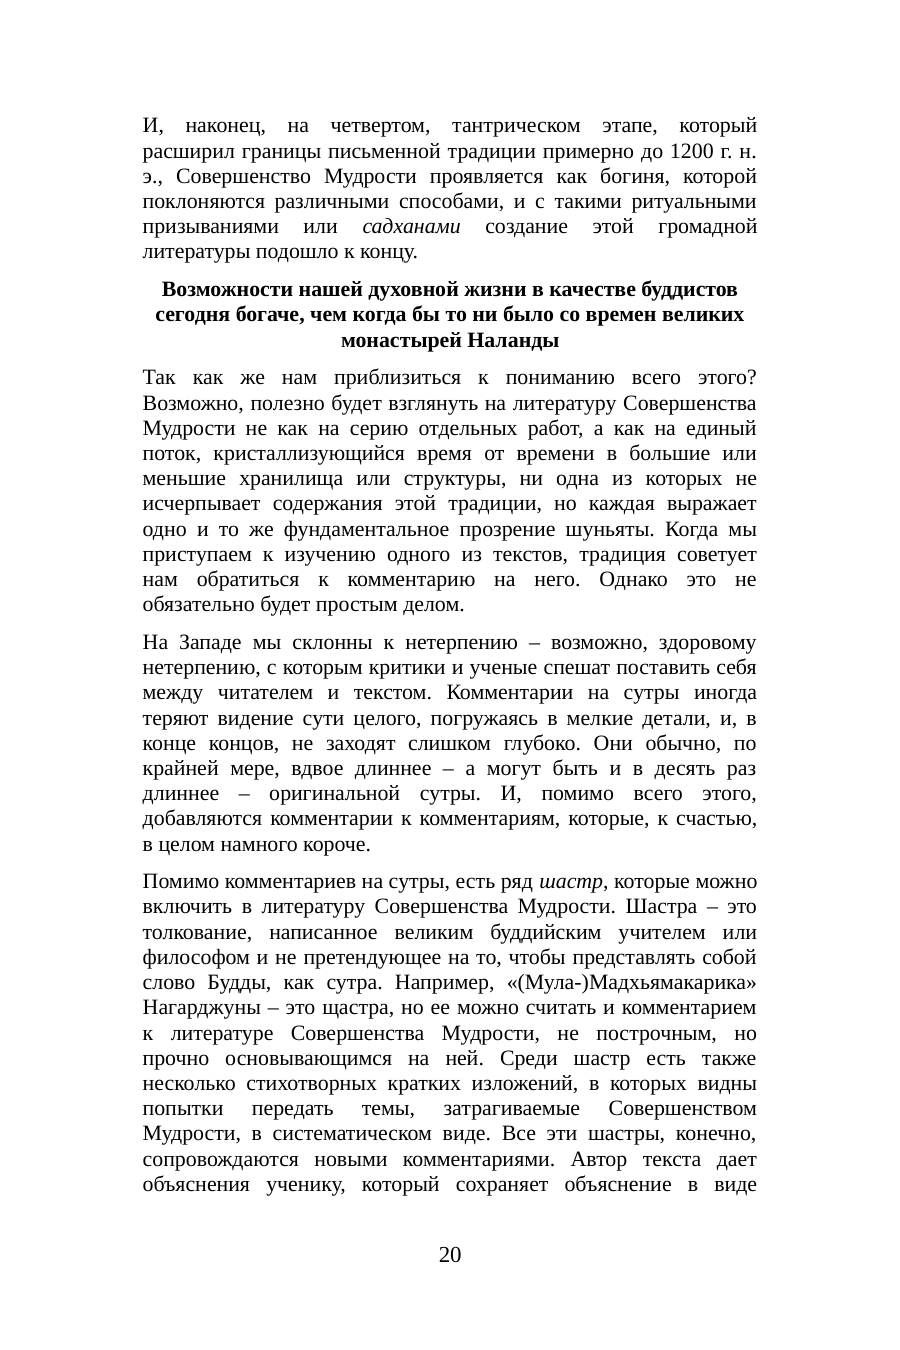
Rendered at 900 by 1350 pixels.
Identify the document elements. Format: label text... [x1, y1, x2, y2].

text Возможности нашей духовной жизни в качестве буддистов сегодня богаче, чем когда бы то ни было со времен великих монастырей Наланды [142, 276, 757, 352]
text Так как же нам приблизиться к пониманию всего этого? Возможно, полезно будет взглянуть на литературу Совершенства Мудрости не как на серию отдельных работ, а как на единый поток, кристаллизующийся время от времени в большие или меньшие хранилища или структуры, ни одна из которых не исчерпывает содержания этой традиции, но каждая выражает одно и то же фундаментальное прозрение шуньяты. Когда мы приступаем к изучению одного из текстов, традиция советует нам обратиться к комментарию на него. Однако это не обязательно будет простым делом. [142, 364, 757, 616]
text Помимо комментариев на сутры, есть ряд шастр, которые можно включить в литературу Совершенства Мудрости. Шастра – это толкование, написанное великим буддийским учителем или философом и не претендующее на то, чтобы представлять собой слово Будды, как сутра. Например, «(Мула-)Мадхьямакарика» Нагарджуны – это щастра, но ее можно считать и комментарием к литературе Совершенства Мудрости, не построчным, но прочно основывающимся на ней. Среди шастр есть также несколько стихотворных кратких изложений, в которых видны попытки передать темы, затрагиваемые Совершенством Мудрости, в систематическом виде. Все эти шастры, конечно, сопровождаются новыми комментариями. Автор текста дает объяснения ученику, который сохраняет объяснение в виде [142, 868, 757, 1196]
text И, наконец, на четвертом, тантрическом этапе, который расширил границы письменной традиции примерно до 1200 г. н. э., Совершенство Мудрости проявляется как богиня, которой поклоняются различными способами, и с такими ритуальными призываниями или садханами создание этой громадной литературы подошло к концу. [142, 112, 757, 264]
text На Западе мы склонны к нетерпению – возможно, здоровому нетерпению, с которым критики и ученые спешат поставить себя между читателем и текстом. Комментарии на сутры иногда теряют видение сути целого, погружаясь в мелкие детали, и, в конце концов, не заходят слишком глубоко. Они обычно, по крайней мере, вдвое длиннее – а могут быть и в десять раз длиннее – оригинальной сутры. И, помимо всего этого, добавляются комментарии к комментариям, которые, к счастью, в целом намного короче. [142, 629, 757, 856]
